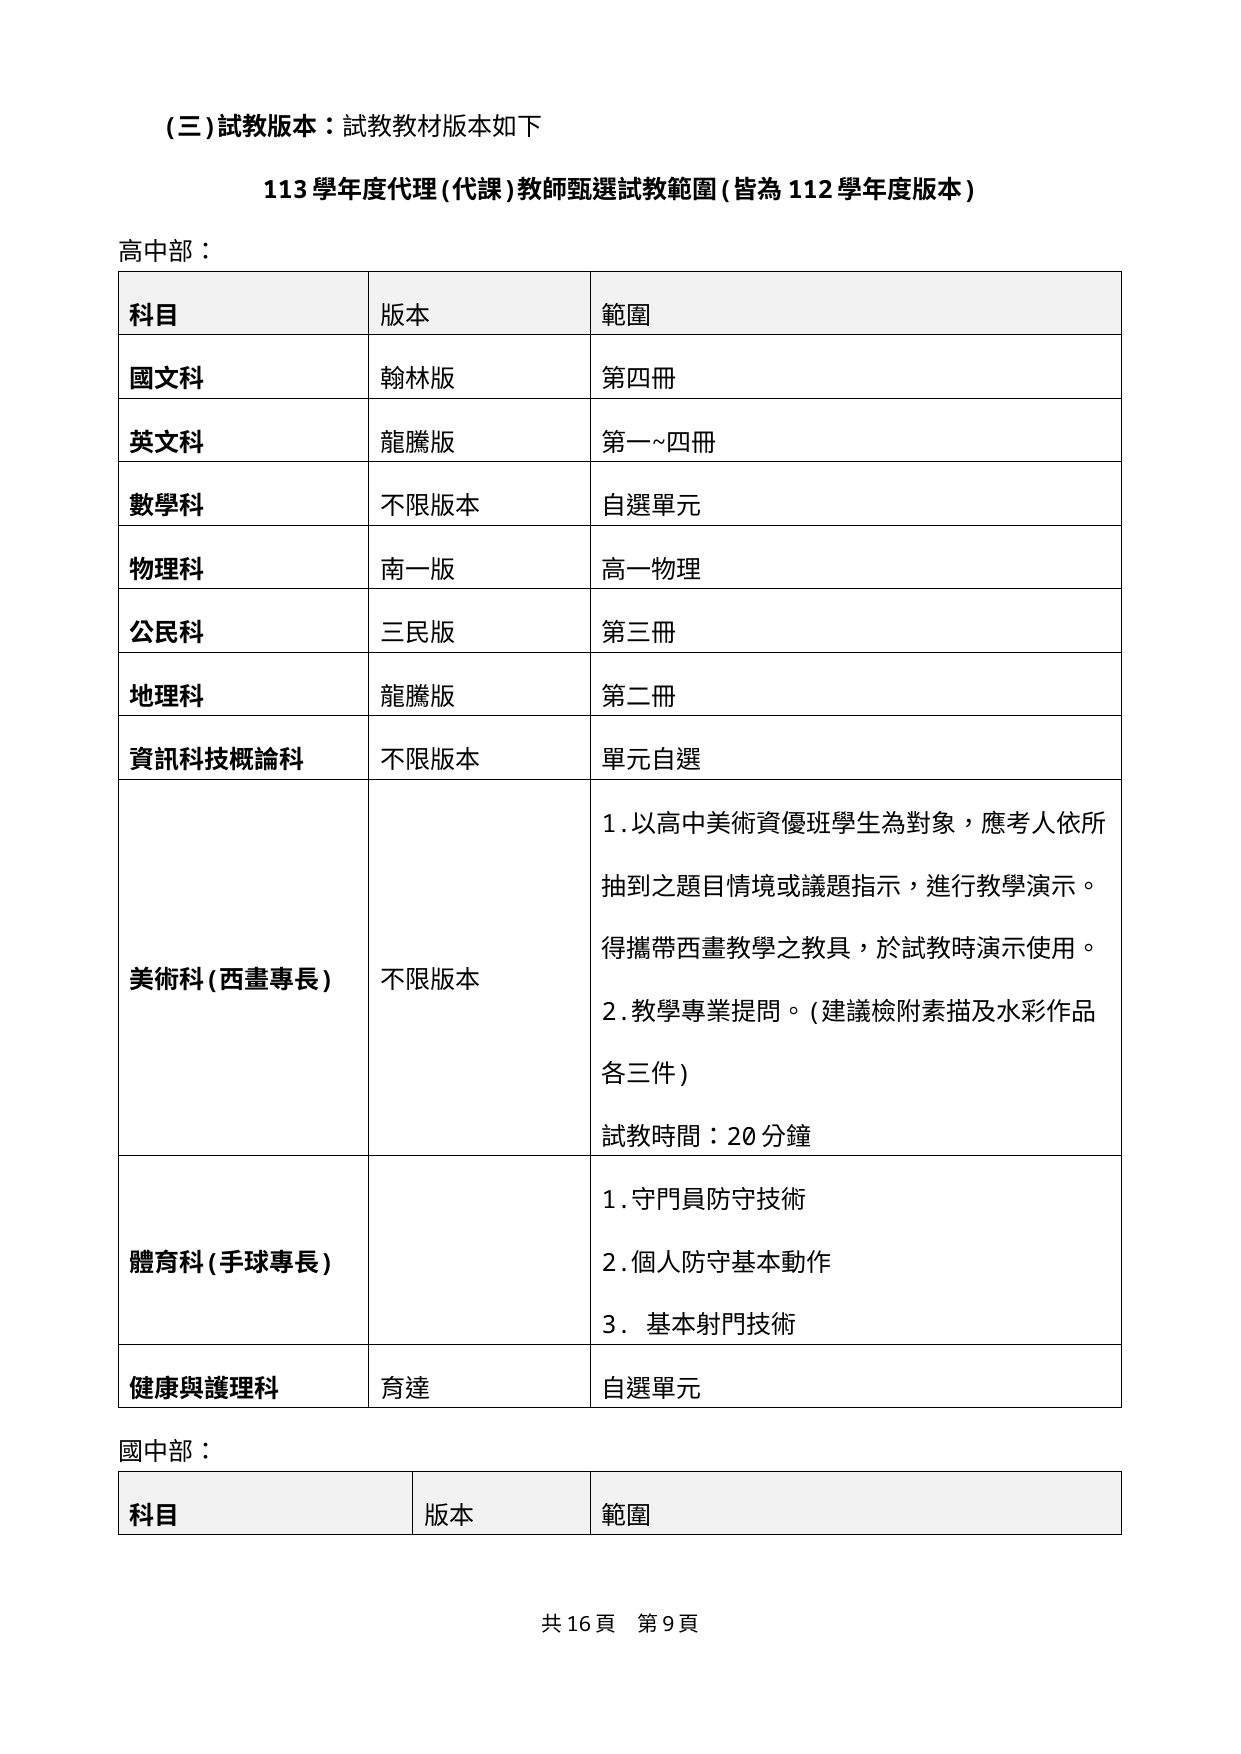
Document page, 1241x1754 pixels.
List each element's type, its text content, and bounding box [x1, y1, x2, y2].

table_cell [369, 1156, 590, 1343]
table_cell 國文科 [119, 335, 368, 398]
text (三)試教版本：試教教材版本如下 [118, 83, 1122, 146]
table_cell 物理科 [119, 526, 368, 588]
table_cell 第三冊 [591, 589, 1121, 652]
table_cell 不限版本 [369, 716, 590, 779]
table_cell 南一版 [369, 526, 590, 588]
table_cell 第四冊 [591, 335, 1121, 398]
table_cell 1.以高中美術資優班學生為對象，應考人依所抽到之題目情境或議題指示，進行教學演示。得攜帶西畫教學之教具，於試教時演示使用。 2.教學專業提問。(建議檢附素描及水彩作品各三件) 試教時間：20分鐘 [591, 780, 1121, 1155]
table_cell 龍騰版 [369, 399, 590, 461]
table_cell 不限版本 [369, 462, 590, 525]
table_cell 三民版 [369, 589, 590, 652]
table_cell 健康與護理科 [119, 1345, 368, 1407]
table_cell 自選單元 [591, 1345, 1121, 1407]
table_cell 美術科(西畫專長) [119, 780, 368, 1155]
table_cell 體育科(手球專長) [119, 1156, 368, 1343]
table_cell 第二冊 [591, 653, 1121, 715]
text 國中部： [118, 1408, 1122, 1471]
table_cell 龍騰版 [369, 653, 590, 715]
table_cell 育達 [369, 1345, 590, 1407]
table_cell 自選單元 [591, 462, 1121, 525]
table_header 版本 [413, 1472, 590, 1534]
table_header 科目 [119, 1472, 412, 1534]
table_cell 不限版本 [369, 780, 590, 1155]
table_cell 數學科 [119, 462, 368, 525]
table_cell 公民科 [119, 589, 368, 652]
table_cell 英文科 [119, 399, 368, 461]
table_cell 第一~四冊 [591, 399, 1121, 461]
table_header 版本 [369, 272, 590, 334]
table_header 範圍 [591, 1472, 1121, 1534]
table_cell 1.守門員防守技術 2.個人防守基本動作 3. 基本射門技術 [591, 1156, 1121, 1343]
table_cell 高一物理 [591, 526, 1121, 588]
table_header 科目 [119, 272, 368, 334]
table_cell 單元自選 [591, 716, 1121, 779]
table_cell 資訊科技概論科 [119, 716, 368, 779]
table_cell 地理科 [119, 653, 368, 715]
table_header 範圍 [591, 272, 1121, 334]
table_cell 翰林版 [369, 335, 590, 398]
text 113學年度代理(代課)教師甄選試教範圍(皆為112學年度版本) [118, 146, 1122, 208]
text 高中部： [118, 208, 1122, 271]
